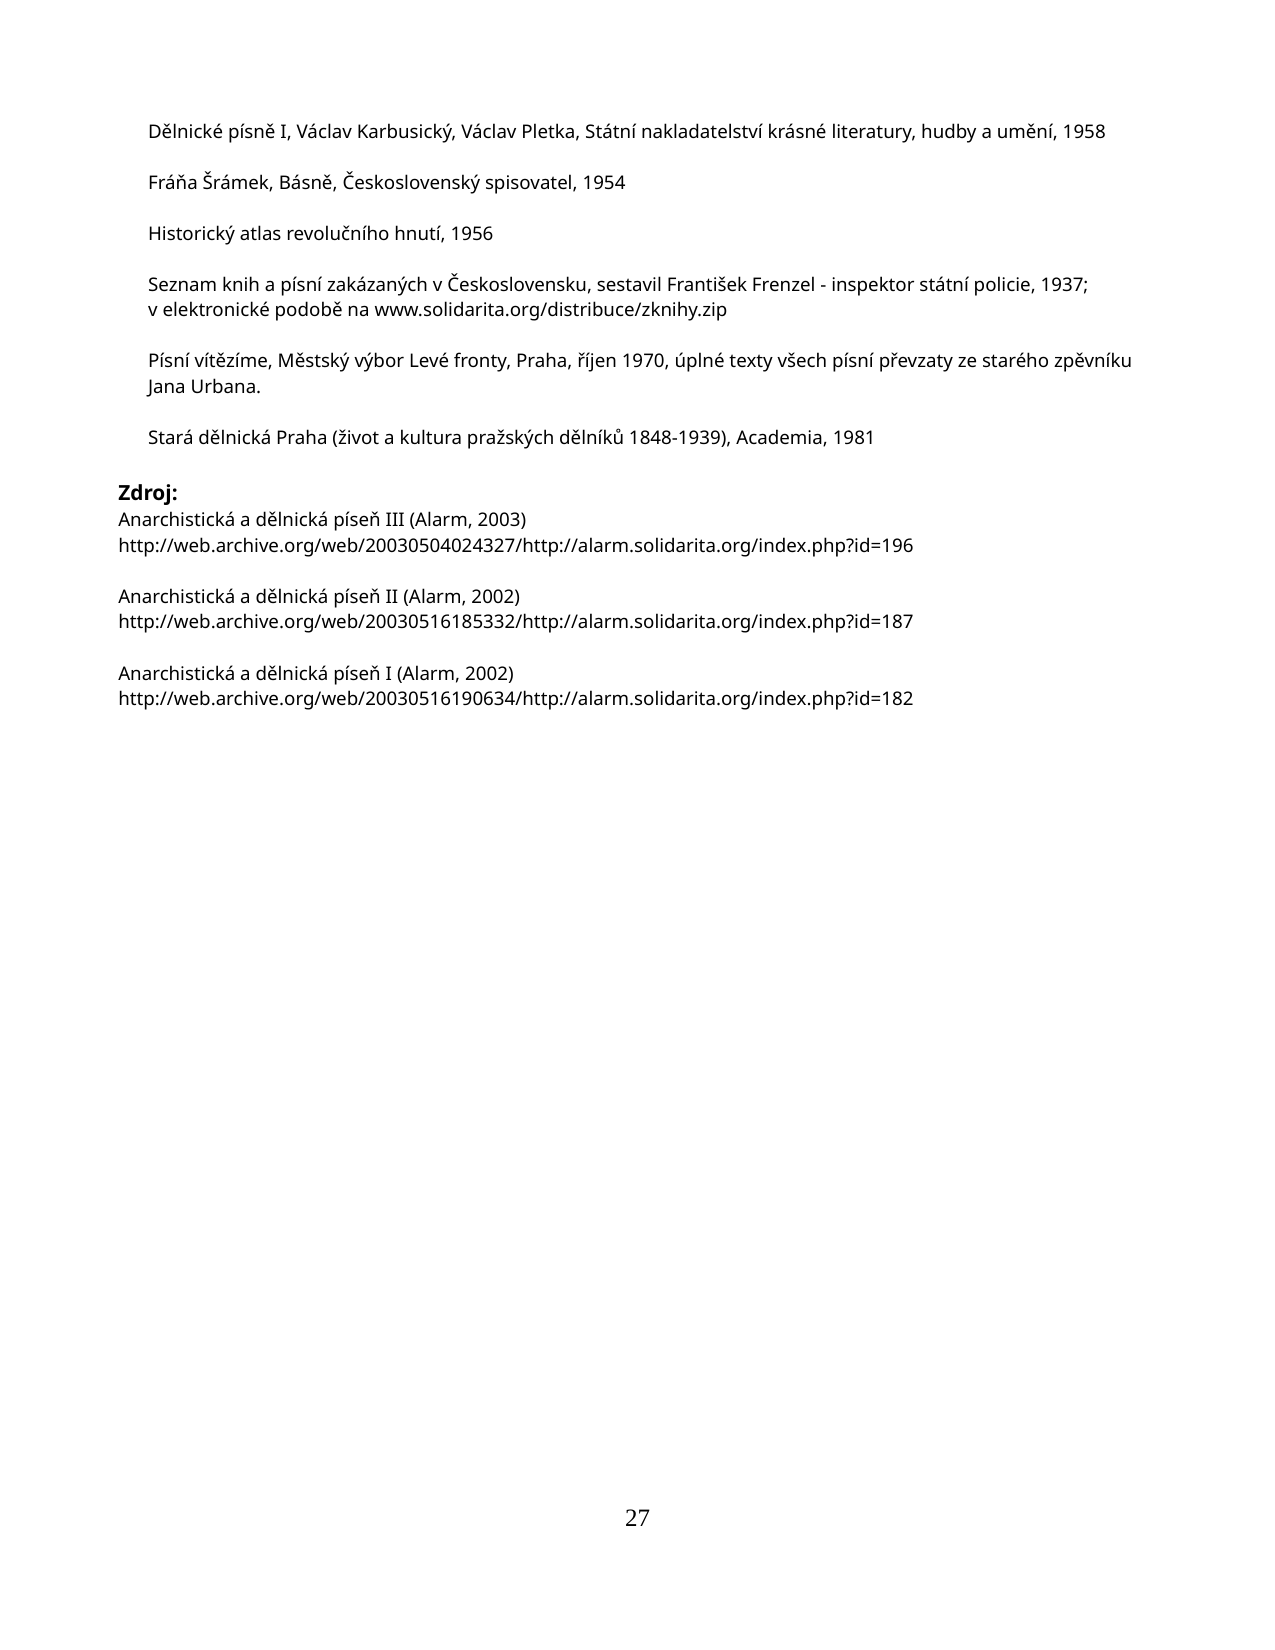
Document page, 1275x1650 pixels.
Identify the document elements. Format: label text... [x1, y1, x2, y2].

text Anarchistická a dělnická píseň II (Alarm, 2002) [118, 583, 1157, 609]
text Anarchistická a dělnická píseň III (Alarm, 2003) [118, 507, 1157, 532]
text Zdroj: [118, 478, 1157, 507]
text http://web.archive.org/web/20030516185332/http://alarm.solidarita.org/index.php?id=187 [118, 609, 1157, 634]
text Dělnické písně I, Václav Karbusický, Václav Pletka, Státní nakladatelství krásné literatury, hudby a umění, 1958 [148, 118, 1157, 144]
text http://web.archive.org/web/20030504024327/http://alarm.solidarita.org/index.php?id=196 [118, 532, 1157, 558]
text Seznam knih a písní zakázaných v Československu, sestavil František Frenzel - inspektor státní policie, 1937; v elektronické podobě na www.solidarita.org/distribuce/zknihy.zip [148, 271, 1157, 322]
text http://web.archive.org/web/20030516190634/http://alarm.solidarita.org/index.php?id=182 [118, 685, 1157, 711]
text Historický atlas revolučního hnutí, 1956 [148, 220, 1157, 246]
text Písní vítězíme, Městský výbor Levé fronty, Praha, říjen 1970, úplné texty všech písní převzaty ze starého zpěvníku Jana Urbana. [148, 348, 1157, 399]
text Stará dělnická Praha (život a kultura pražských dělníků 1848-1939), Academia, 1981 [148, 424, 1157, 450]
text Fráňa Šrámek, Básně, Československý spisovatel, 1954 [148, 169, 1157, 195]
text Anarchistická a dělnická píseň I (Alarm, 2002) [118, 660, 1157, 685]
